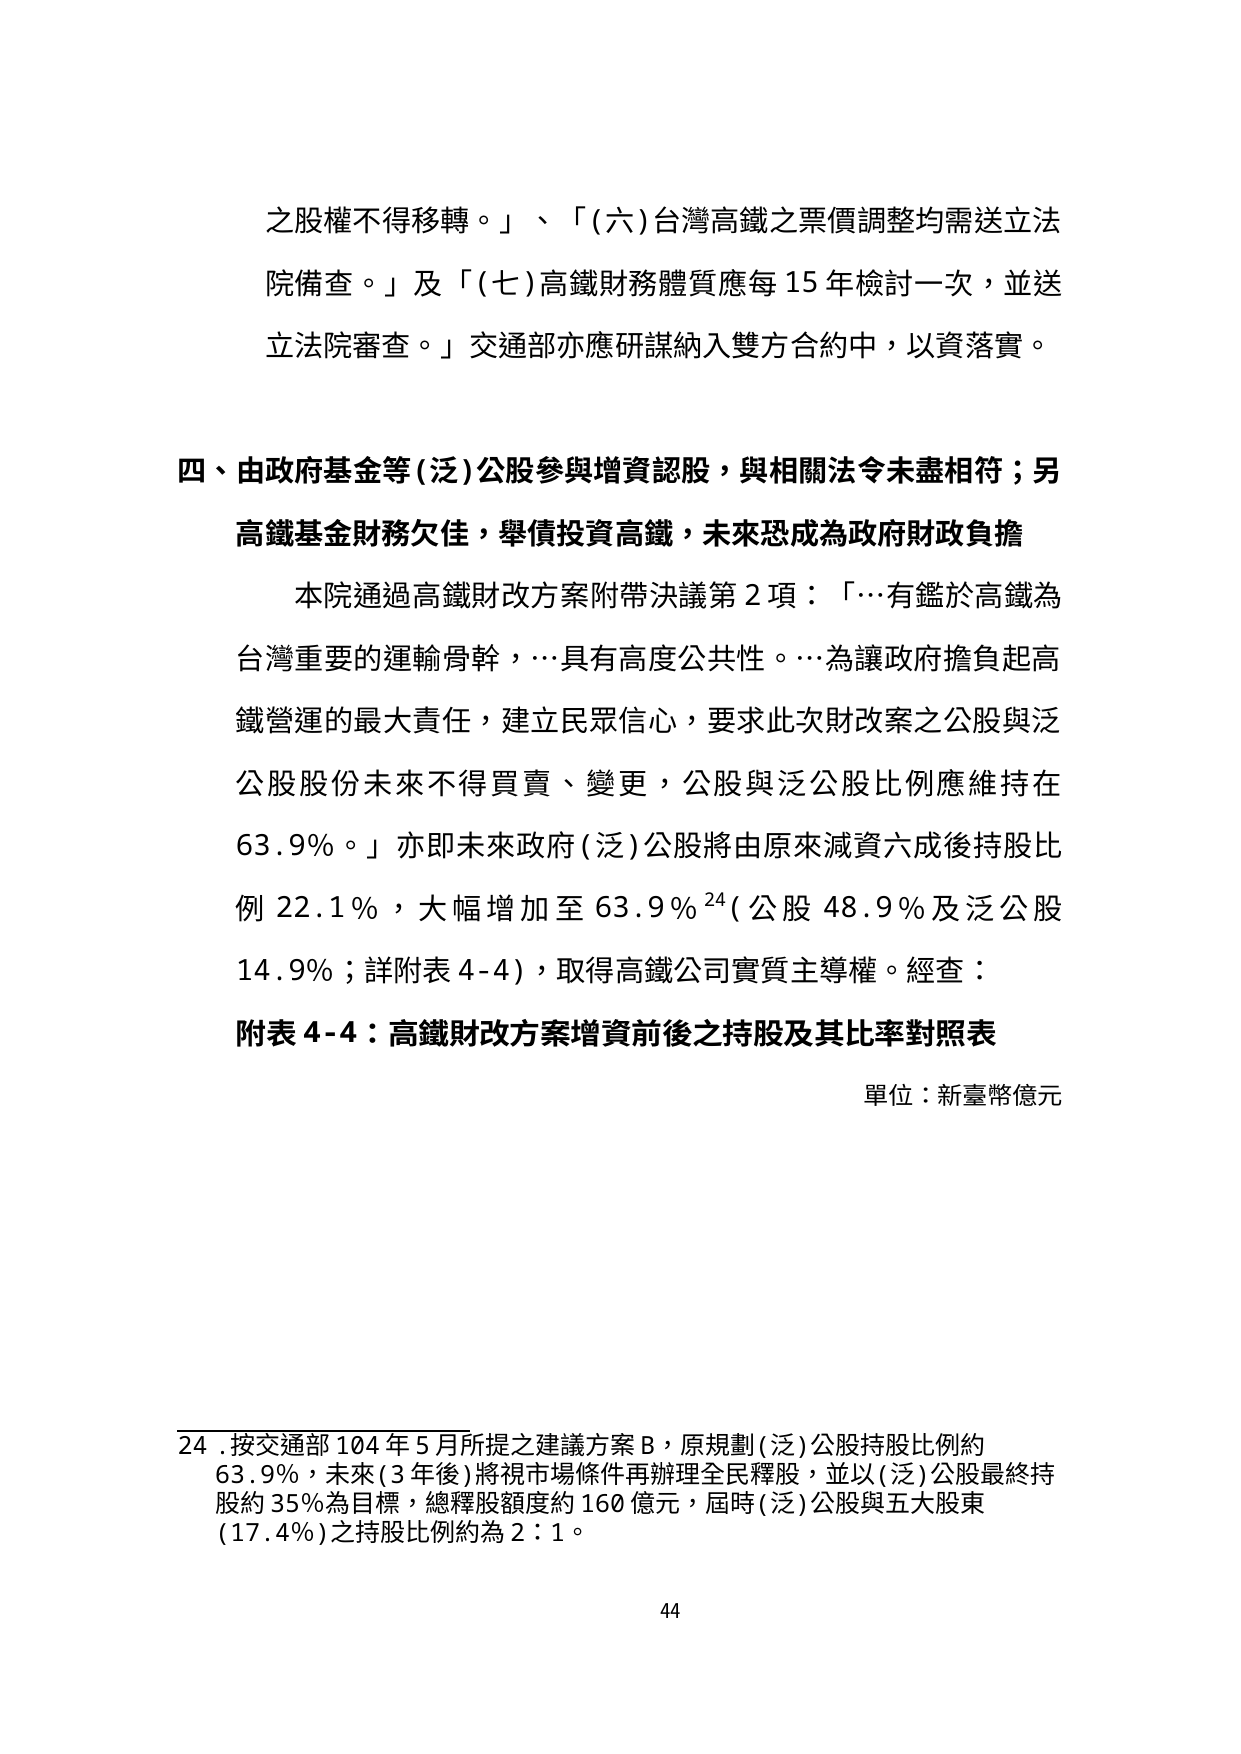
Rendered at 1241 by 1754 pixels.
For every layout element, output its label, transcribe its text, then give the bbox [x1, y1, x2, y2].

text 四、由政府基金等(泛)公股參與增資認股，與相關法令未盡相符；另高鐵基金財務欠佳，舉債投資高鐵，未來恐成為政府財政負擔 [177, 427, 1063, 552]
text 本院通過高鐵財改方案附帶決議第2項：「…有鑑於高鐵為台灣重要的運輸骨幹，…具有高度公共性。…為讓政府擔負起高鐵營運的最大責任，建立民眾信心，要求此次財改案之公股與泛公股股份未來不得買賣、變更，公股與泛公股比例應維持在63.9％。」亦即未來政府(泛)公股將由原來減資六成後持股比例22.1％，大幅增加至63.9％(公股48.9％及泛公股14.9％；詳附表4-4)，取得高鐵公司實質主導權。經查： [236, 552, 1063, 990]
text 單位：新臺幣億元 [265, 1052, 1063, 1115]
text .按交通部104年5月所提之建議方案B，原規劃(泛)公股持股比例約63.9％，未來(3年後)將視市場條件再辦理全民釋股，並以(泛)公股最終持股約35％為目標，總釋股額度約160億元，屆時(泛)公股與五大股東(17.4％)之持股比例約為2：1。 [177, 1431, 1063, 1548]
text 附表4-4：高鐵財改方案增資前後之持股及其比率對照表 [236, 990, 1063, 1052]
text 之股權不得移轉。」、「(六)台灣高鐵之票價調整均需送立法院備查。」及「(七)高鐵財務體質應每15年檢討一次，並送立法院審查。」交通部亦應研謀納入雙方合約中，以資落實。 [236, 177, 1063, 365]
